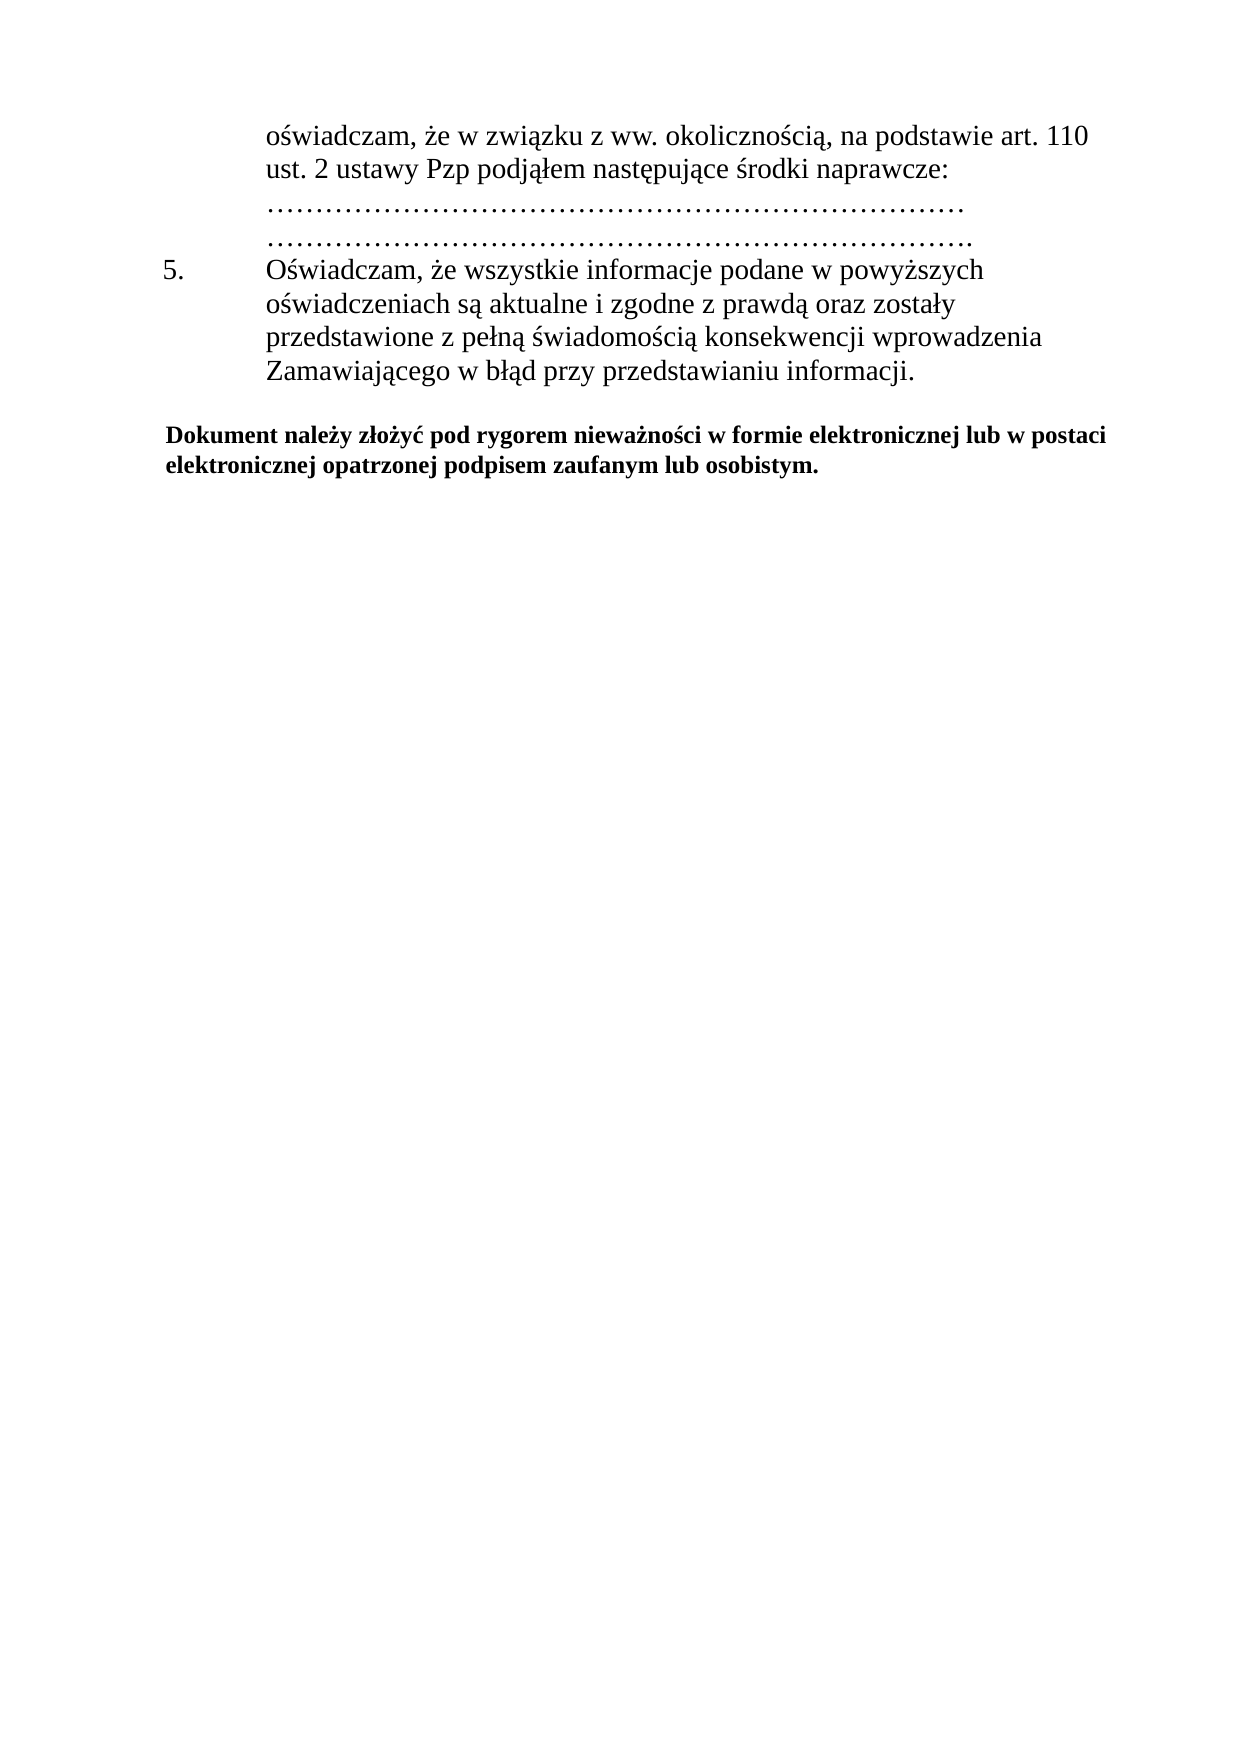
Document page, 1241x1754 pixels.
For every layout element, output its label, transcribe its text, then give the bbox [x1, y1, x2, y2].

text ………………………………………………………………. [162, 219, 1123, 252]
list Dokument należy złożyć pod rygorem nieważności w formie elektronicznej lub w postaci elektronicznej opatrzonej podpisem zaufanym lub osobistym. [165, 420, 1123, 479]
text oświadczam, że w związku z ww. okolicznością, na podstawie art. 110 ust. 2 ustawy Pzp podjąłem następujące środki naprawcze: ……………………………………………………………… [162, 118, 1123, 219]
text 5. Oświadczam, że wszystkie informacje podane w powyższych oświadczeniach są aktualne i zgodne z prawdą oraz zostały przedstawione z pełną świadomością konsekwencji wprowadzenia Zamawiającego w błąd przy przedstawianiu informacji. [162, 252, 1123, 386]
